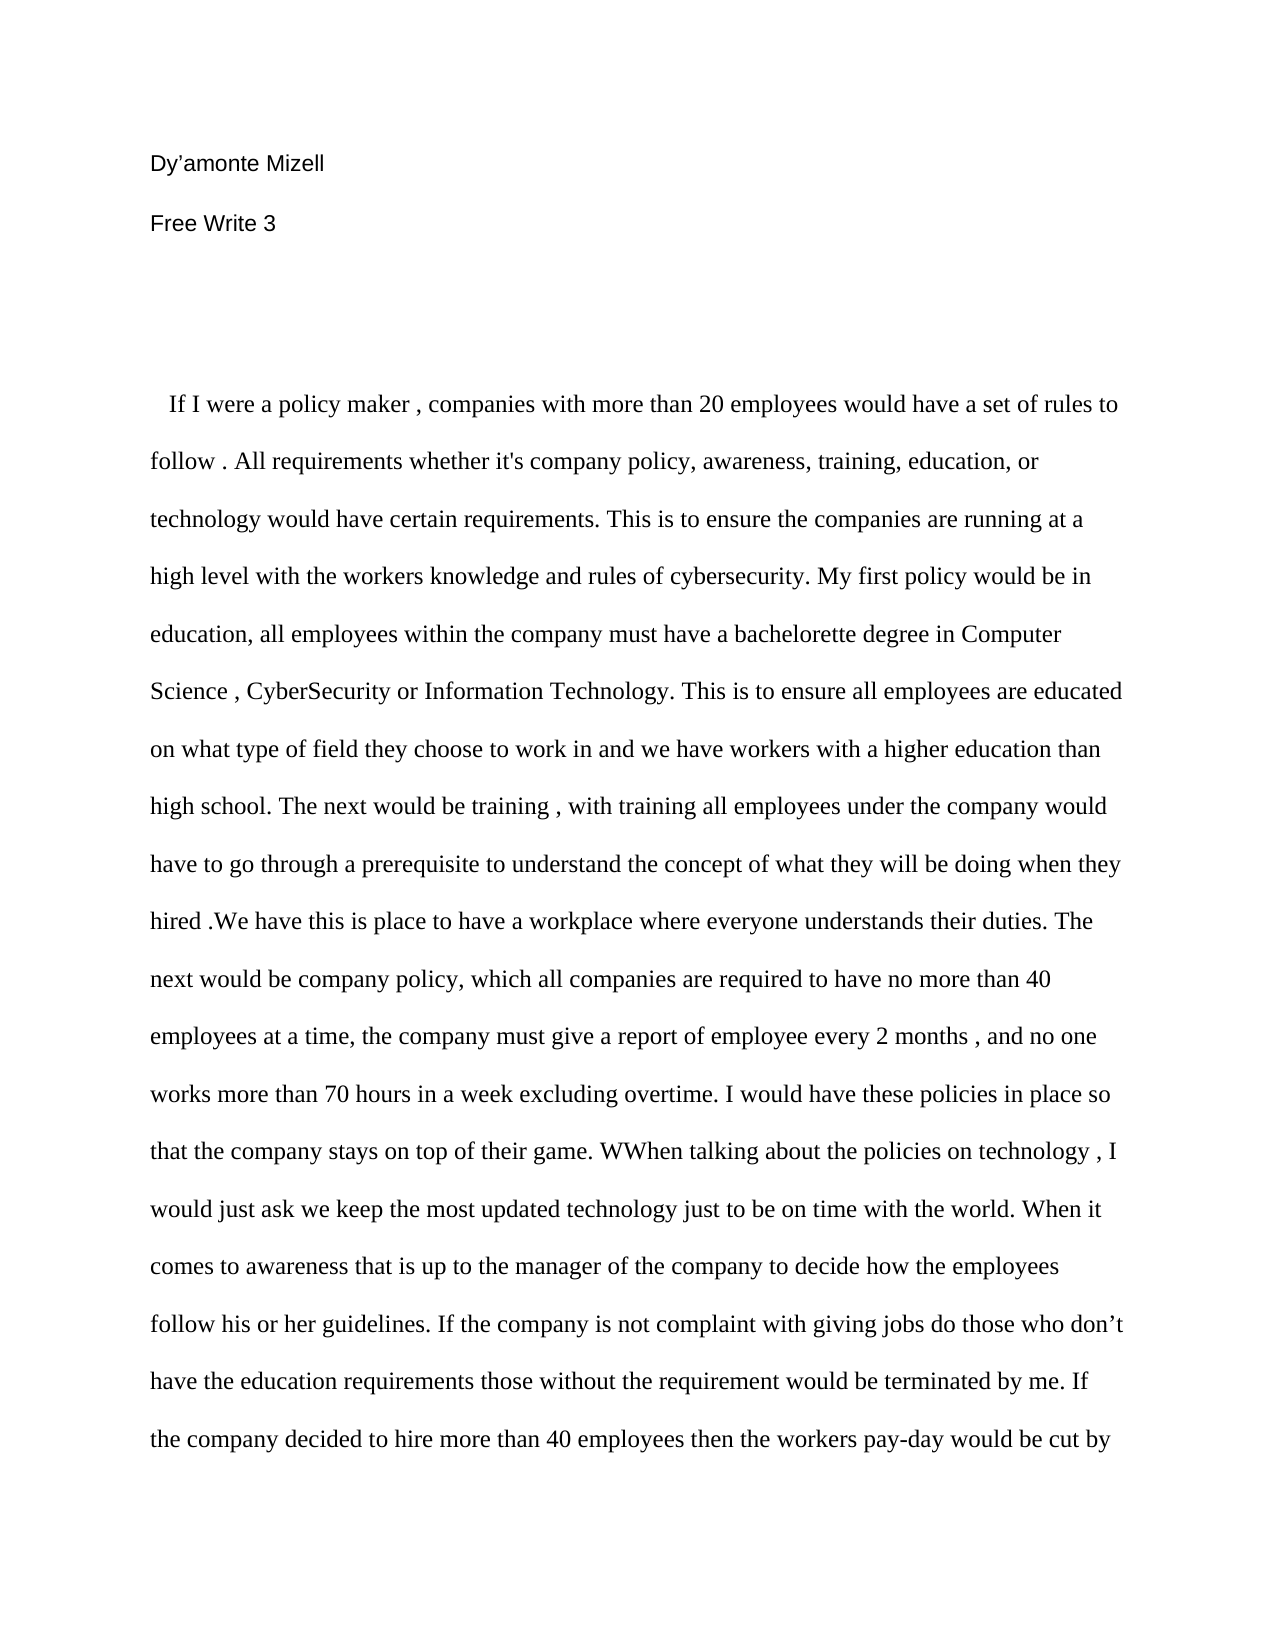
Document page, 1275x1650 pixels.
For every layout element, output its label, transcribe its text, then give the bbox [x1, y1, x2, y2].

text Dy’amonte Mizell [150, 150, 1125, 176]
text Free Write 3 [150, 210, 1125, 237]
text If I were a policy maker , companies with more than 20 employees would have a set of rules to follow . All requirements whether it's company policy, awareness, training, education, or technology would have certain requirements. This is to ensure the companies are running at a high level with the workers knowledge and rules of cybersecurity. My first policy would be in education, all employees within the company must have a bachelorette degree in Computer Science , CyberSecurity or Information Technology. This is to ensure all employees are educated on what type of field they choose to work in and we have workers with a higher education than high school. The next would be training , with training all employees under the company would have to go through a prerequisite to understand the concept of what they will be doing when they hired .We have this is place to have a workplace where everyone understands their duties. The next would be company policy, which all companies are required to have no more than 40 employees at a time, the company must give a report of employee every 2 months , and no one works more than 70 hours in a week excluding overtime. I would have these policies in place so that the company stays on top of their game. WWhen talking about the policies on technology , I would just ask we keep the most updated technology just to be on time with the world. When it comes to awareness that is up to the manager of the company to decide how the employees follow his or her guidelines. If the company is not complaint with giving jobs do those who don’t have the education requirements those without the requirement would be terminated by me. If the company decided to hire more than 40 employees then the workers pay-day would be cut by [150, 389, 1125, 1452]
